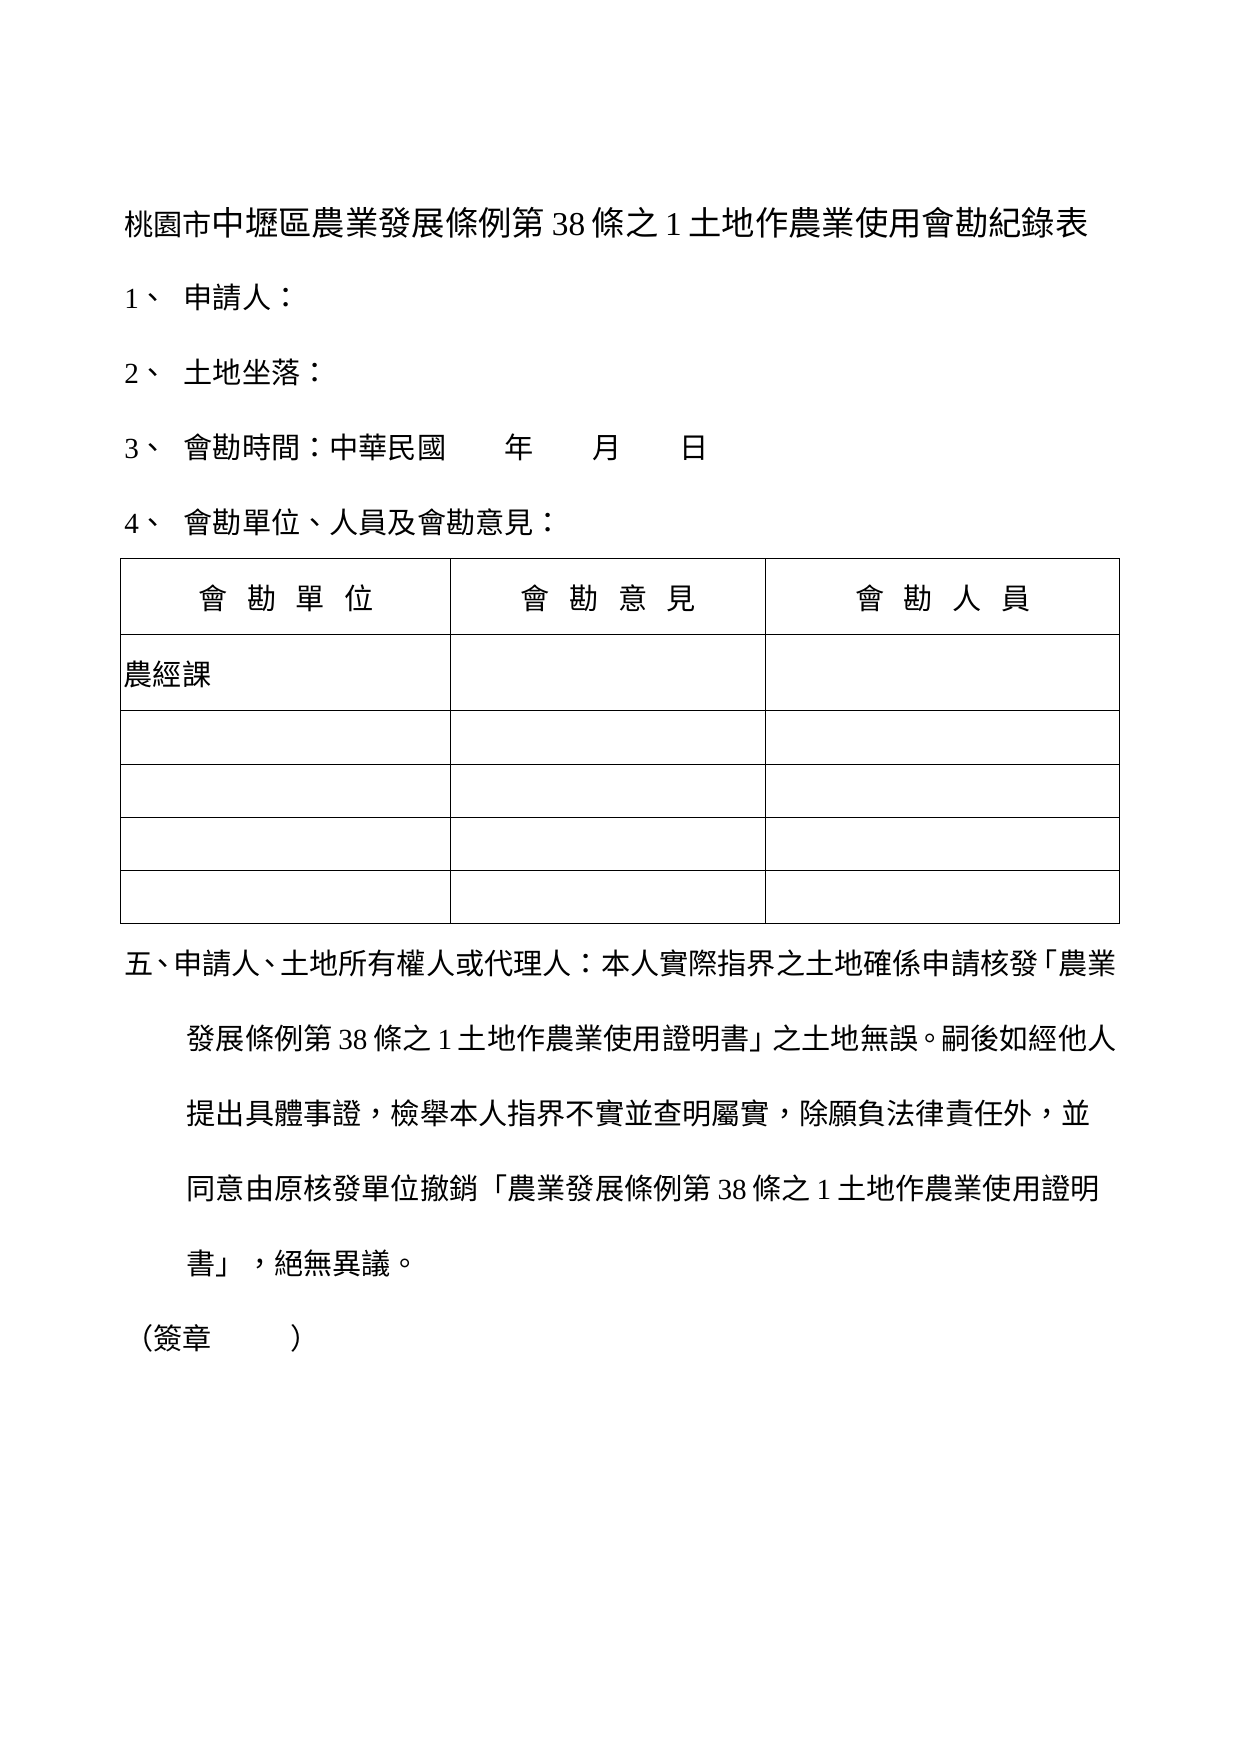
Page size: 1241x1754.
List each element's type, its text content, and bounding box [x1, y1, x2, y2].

table_cell [121, 765, 450, 817]
table_cell [121, 711, 450, 763]
table_header 會 勘 單 位 [121, 559, 450, 634]
list 申請人： [124, 258, 1116, 333]
text 五、申請人、土地所有權人或代理人：本人實際指界之土地確係申請核發「農業發展條例第38條之1土地作農業使用證明書」之土地無誤。嗣後如經他人提出具體事證，檢舉本人指界不實並查明屬實，除願負法律責任外，並同意由原核發單位撤銷「農業發展條例第38條之1土地作農業使用證明書」，絕無異議。 [124, 924, 1116, 1299]
text 桃園市中壢區農業發展條例第38條之1土地作農業使用會勘紀錄表 [124, 183, 1116, 258]
table_cell [121, 818, 450, 870]
table_cell 農經課 [121, 635, 450, 710]
list 土地坐落： [124, 333, 1116, 408]
table_cell [451, 635, 765, 710]
table_cell [766, 765, 1119, 817]
table_cell [121, 871, 450, 923]
list 會勘單位、人員及會勘意見： [124, 483, 1116, 558]
table_cell [451, 765, 765, 817]
table_header 會 勘 意 見 [451, 559, 765, 634]
table_cell [766, 871, 1119, 923]
table_header 會 勘 人 員 [766, 559, 1119, 634]
text （簽章 ） [124, 1299, 1116, 1374]
table_cell [451, 818, 765, 870]
table_cell [766, 818, 1119, 870]
list 會勘時間：中華民國 年 月 日 [124, 408, 1116, 483]
table_cell [766, 635, 1119, 710]
table_cell [451, 871, 765, 923]
table_cell [451, 711, 765, 763]
table_cell [766, 711, 1119, 763]
